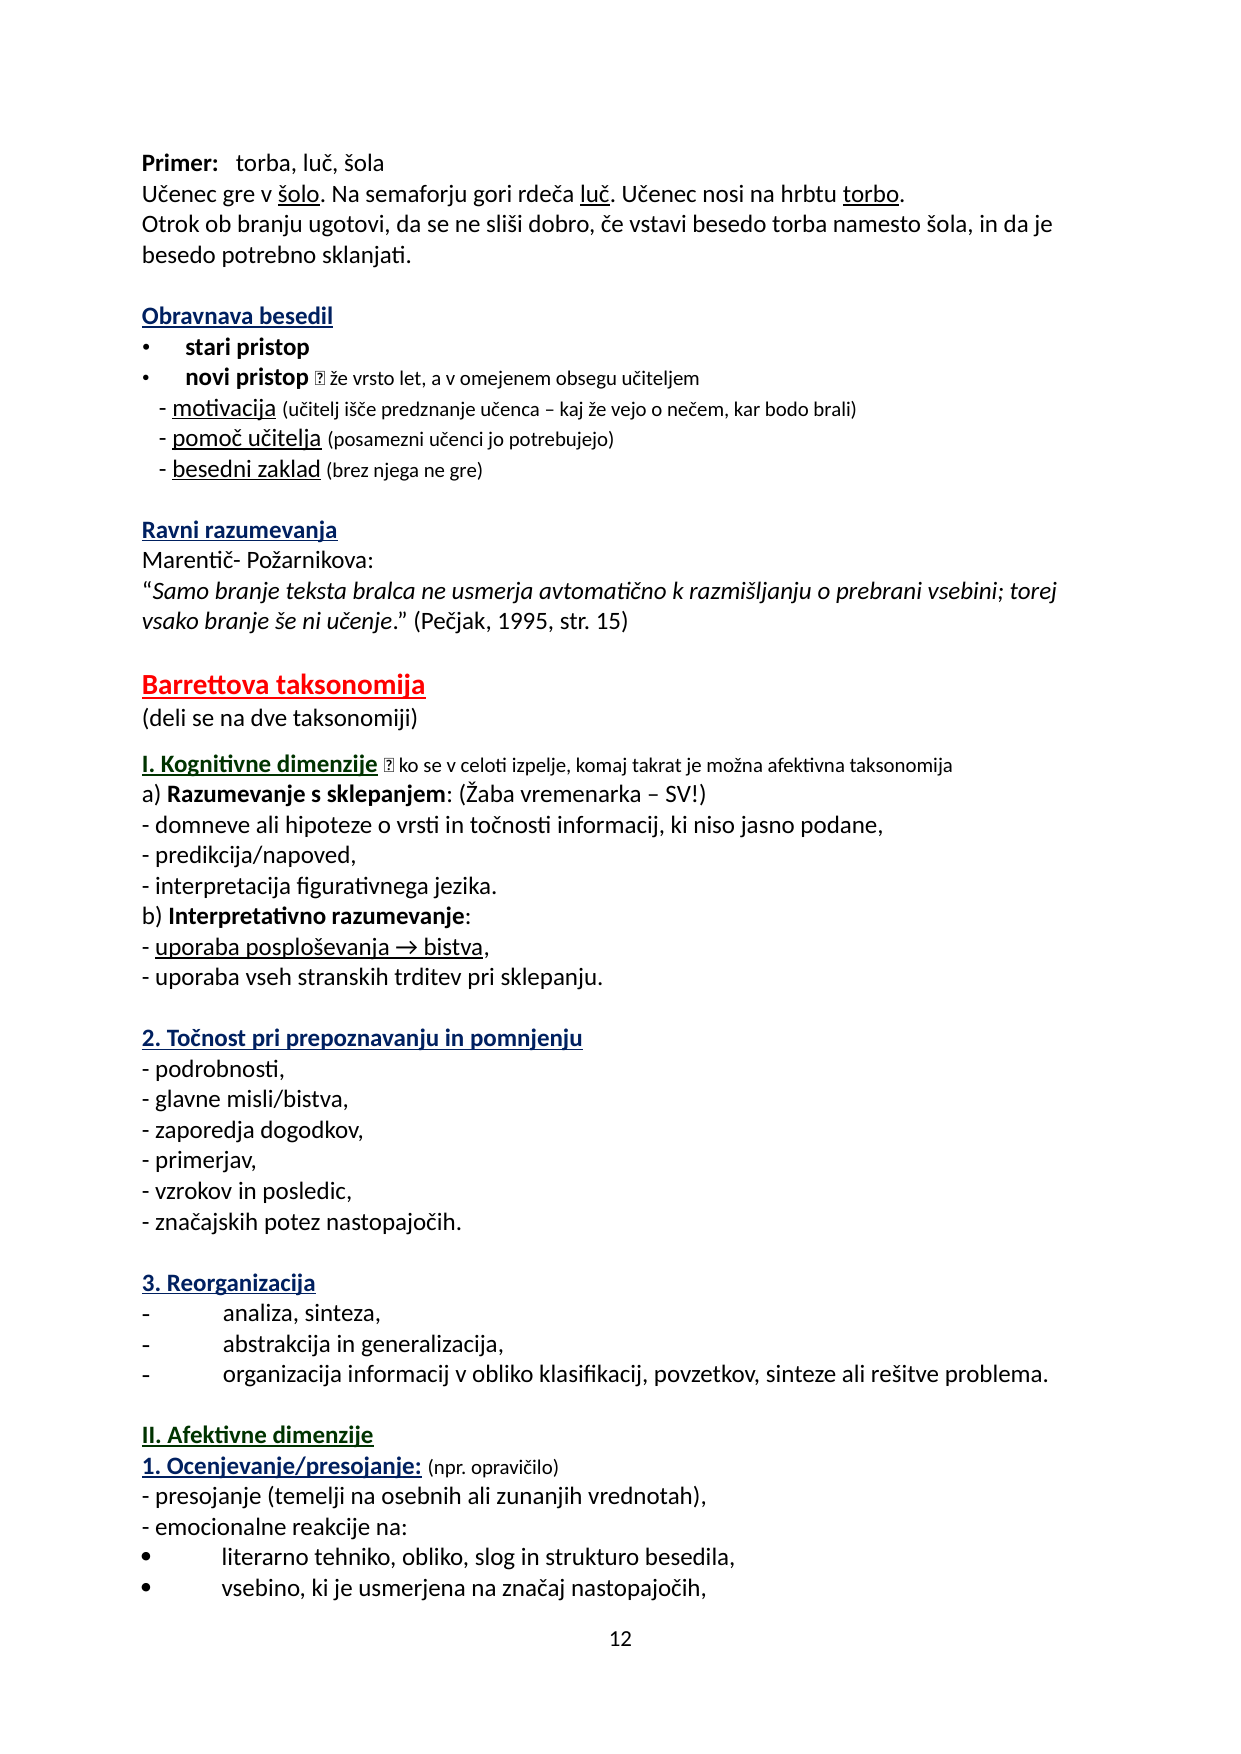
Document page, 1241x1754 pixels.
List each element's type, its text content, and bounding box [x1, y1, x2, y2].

text a) Razumevanje s sklepanjem: (Žaba vremenarka – SV!) [142, 778, 1098, 809]
text - presojanje (temelji na osebnih ali zunanjih vrednotah), [142, 1480, 1098, 1511]
text - emocionalne reakcije na: [142, 1511, 1098, 1541]
text I. Kognitivne dimenzije  ko se v celoti izpelje, komaj takrat je možna afektivna taksonomija [142, 748, 1098, 778]
text Ravni razumevanja [142, 514, 1098, 544]
text “Samo branje teksta bralca ne usmerja avtomatično k razmišljanju o prebrani vsebini; torej vsako branje še ni učenje.” (Pečjak, 1995, str. 15) [142, 575, 1098, 636]
text - interpretacija figurativnega jezika. [142, 870, 1098, 901]
list novi pristop  že vrsto let, a v omejenem obsegu učiteljem [142, 361, 1098, 392]
list abstrakcija in generalizacija, [142, 1328, 1098, 1358]
text - pomoč učitelja (posamezni učenci jo potrebujejo) [142, 422, 1098, 453]
text - motivacija (učitelj išče predznanje učenca – kaj že vejo o nečem, kar bodo brali) [142, 392, 1098, 422]
text (deli se na dve taksonomiji) [142, 702, 1098, 733]
text - podrobnosti, - glavne misli/bistva, - zaporedja dogodkov, - primerjav, - vzrokov in posledic, - značajskih potez nastopajočih. [142, 1053, 1098, 1236]
text II. Afektivne dimenzije [142, 1419, 1098, 1450]
text Marentič- Požarnikova: [142, 544, 1098, 575]
list stari pristop [142, 331, 1098, 361]
text - uporaba vseh stranskih trditev pri sklepanju. [142, 962, 1098, 992]
text - predikcija/napoved, [142, 839, 1098, 870]
text b) Interpretativno razumevanje: [142, 901, 1098, 931]
text Otrok ob branju ugotovi, da se ne sliši dobro, če vstavi besedo torba namesto šola, in da je besedo potrebno sklanjati. [142, 209, 1098, 270]
text Učenec gre v šolo. Na semaforju gori rdeča luč. Učenec nosi na hrbtu torbo. [142, 178, 1098, 209]
text Primer: torba, luč, šola [142, 148, 1098, 178]
list vsebino, ki je usmerjena na značaj nastopajočih, [142, 1572, 1098, 1602]
text Barrettova taksonomija [142, 666, 1098, 702]
text - besedni zaklad (brez njega ne gre) [142, 453, 1098, 483]
text 3. Reorganizacija [142, 1267, 1098, 1297]
list analiza, sinteza, [142, 1297, 1098, 1328]
text - uporaba posploševanja → bistva, [142, 931, 1098, 962]
text Obravnava besedil [142, 300, 1098, 331]
text 2. Točnost pri prepoznavanju in pomnjenju [142, 1023, 1098, 1053]
list literarno tehniko, obliko, slog in strukturo besedila, [142, 1541, 1098, 1572]
text 1. Ocenjevanje/presojanje: (npr. opravičilo) [142, 1450, 1098, 1480]
list organizacija informacij v obliko klasifikacij, povzetkov, sinteze ali rešitve problema. [142, 1358, 1098, 1389]
text - domneve ali hipoteze o vrsti in točnosti informacij, ki niso jasno podane, [142, 809, 1098, 839]
